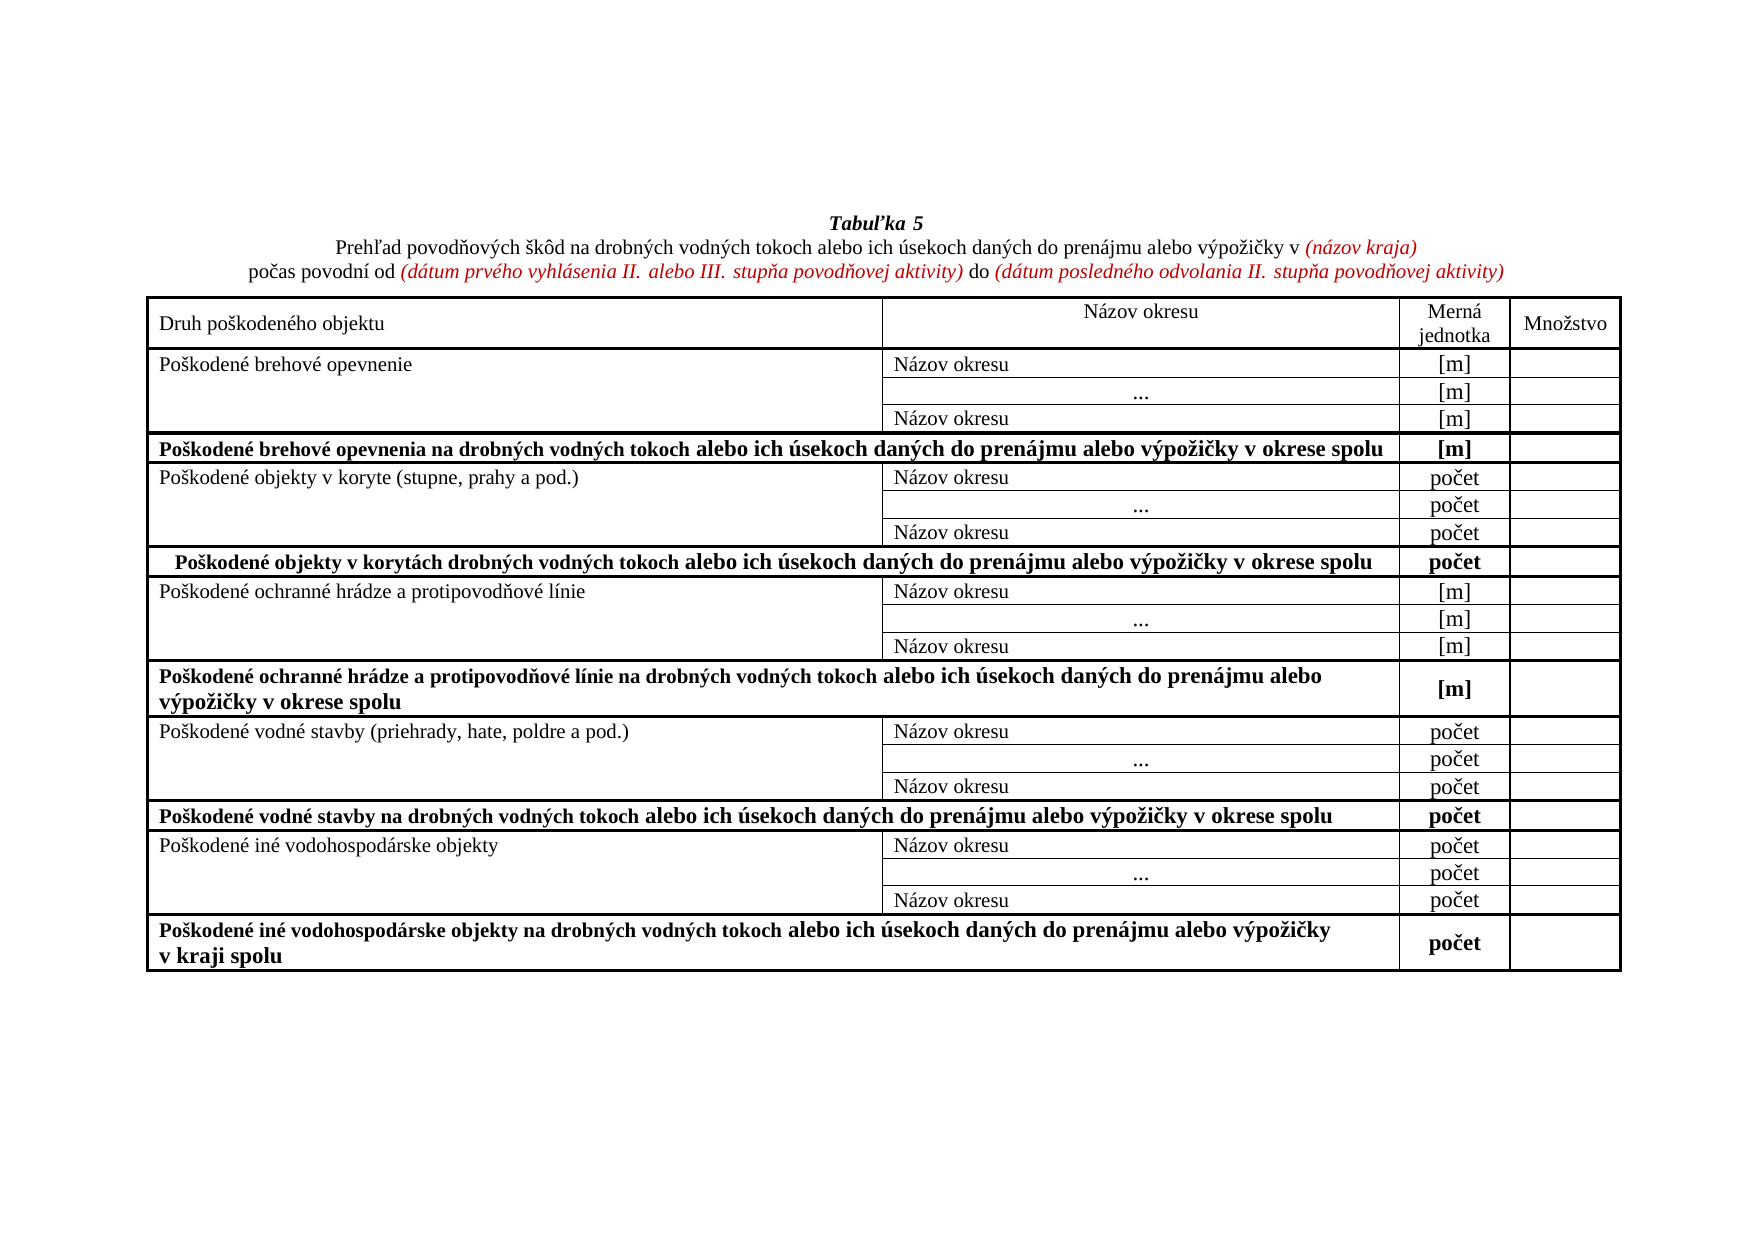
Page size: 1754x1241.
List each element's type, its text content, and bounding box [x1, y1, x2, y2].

table_cell počet [1400, 916, 1509, 969]
table_cell [m] [1400, 350, 1509, 377]
table_cell [m] [1400, 378, 1509, 404]
table_cell Názov okresu [883, 886, 1399, 913]
table_cell [1511, 886, 1619, 913]
table_cell Poškodené vodné stavby na drobných vodných tokoch alebo ich úsekoch daných do prenájmu alebo výpožičky v okrese spolu [149, 802, 1399, 828]
text Prehľad povodňových škôd na drobných vodných tokoch alebo ich úsekoch daných do prenájmu alebo výpožičky v (názov kraja) [148, 235, 1606, 259]
text Tabuľka 5 [148, 211, 1606, 235]
table_cell počet [1400, 859, 1509, 885]
table_cell [1511, 491, 1619, 518]
table_cell [1511, 773, 1619, 799]
table_cell počet [1400, 832, 1509, 858]
table_cell počet [1400, 718, 1509, 744]
text počas povodní od (dátum prvého vyhlásenia II. alebo III. stupňa povodňovej aktivity) do (dátum posledného odvolania II. stupňa povodňovej aktivity) [148, 259, 1606, 283]
table_header Názov okresu [883, 299, 1399, 347]
table_cell [1511, 464, 1619, 490]
table_cell počet [1400, 548, 1509, 575]
table_cell počet [1400, 886, 1509, 913]
table_cell [m] [1400, 435, 1509, 461]
table_cell počet [1400, 773, 1509, 799]
table_cell [m] [1400, 578, 1509, 604]
table_cell [1511, 435, 1619, 461]
table_cell Názov okresu [883, 578, 1399, 604]
table_cell [149, 772, 882, 799]
table_cell [1511, 859, 1619, 885]
table_cell Názov okresu [883, 350, 1399, 377]
table_cell [1511, 718, 1619, 744]
table_cell [1511, 548, 1619, 575]
table_cell [149, 632, 882, 659]
table_cell [1511, 519, 1619, 545]
table_cell [1511, 832, 1619, 858]
table_cell počet [1400, 802, 1509, 828]
table_cell Poškodené vodné stavby (priehrady, hate, poldre a pod.) [149, 718, 882, 744]
table_cell ... [883, 605, 1399, 632]
table_cell ... [883, 378, 1399, 404]
table_header Množstvo [1511, 299, 1619, 347]
table_cell [149, 404, 882, 431]
table_cell [1511, 605, 1619, 632]
table_cell [1511, 350, 1619, 377]
table_cell [1511, 662, 1619, 715]
table_cell Názov okresu [883, 405, 1399, 431]
table_cell [1511, 916, 1619, 969]
table_cell Názov okresu [883, 464, 1399, 490]
table_cell [149, 518, 882, 545]
table_cell [m] [1400, 662, 1509, 715]
table_cell Názov okresu [883, 633, 1399, 659]
table_cell počet [1400, 464, 1509, 490]
table_cell ... [883, 491, 1399, 518]
table_cell [1511, 633, 1619, 659]
table_cell [m] [1400, 605, 1509, 632]
table_cell [1511, 405, 1619, 431]
table_cell [m] [1400, 405, 1509, 431]
table_cell počet [1400, 745, 1509, 772]
table_cell [1511, 745, 1619, 772]
table_cell ... [883, 859, 1399, 885]
table_cell Názov okresu [883, 832, 1399, 858]
table_cell Názov okresu [883, 519, 1399, 545]
table_cell Názov okresu [883, 718, 1399, 744]
table_cell [149, 490, 882, 518]
table_header Merná jednotka [1400, 299, 1509, 347]
table_cell Názov okresu [883, 773, 1399, 799]
table_cell [149, 858, 882, 885]
table_cell [149, 885, 882, 913]
table_cell počet [1400, 519, 1509, 545]
table_cell Poškodené ochranné hrádze a protipovodňové línie na drobných vodných tokoch alebo ich úsekoch daných do prenájmu alebo výpožičky v okrese spolu [149, 662, 1399, 715]
table_cell [1511, 378, 1619, 404]
table_cell [1511, 578, 1619, 604]
table_cell [1511, 802, 1619, 828]
table_cell Poškodené objekty v korytách drobných vodných tokoch alebo ich úsekoch daných do prenájmu alebo výpožičky v okrese spolu [149, 548, 1399, 575]
table_cell Poškodené ochranné hrádze a protipovodňové línie [149, 578, 882, 604]
table_cell Poškodené objekty v koryte (stupne, prahy a pod.) [149, 464, 882, 490]
table_cell Poškodené iné vodohospodárske objekty [149, 832, 882, 858]
table_cell počet [1400, 491, 1509, 518]
table_cell Poškodené brehové opevnenia na drobných vodných tokoch alebo ich úsekoch daných do prenájmu alebo výpožičky v okrese spolu [149, 435, 1399, 461]
table_cell [m] [1400, 633, 1509, 659]
table_header Druh poškodeného objektu [149, 299, 882, 347]
table_cell Poškodené iné vodohospodárske objekty na drobných vodných tokoch alebo ich úsekoch daných do prenájmu alebo výpožičky v kraji spolu [149, 916, 1399, 969]
table_cell ... [883, 745, 1399, 772]
table_cell [149, 377, 882, 404]
table_cell [149, 604, 882, 632]
table_cell [149, 744, 882, 772]
table_cell Poškodené brehové opevnenie [149, 350, 882, 377]
